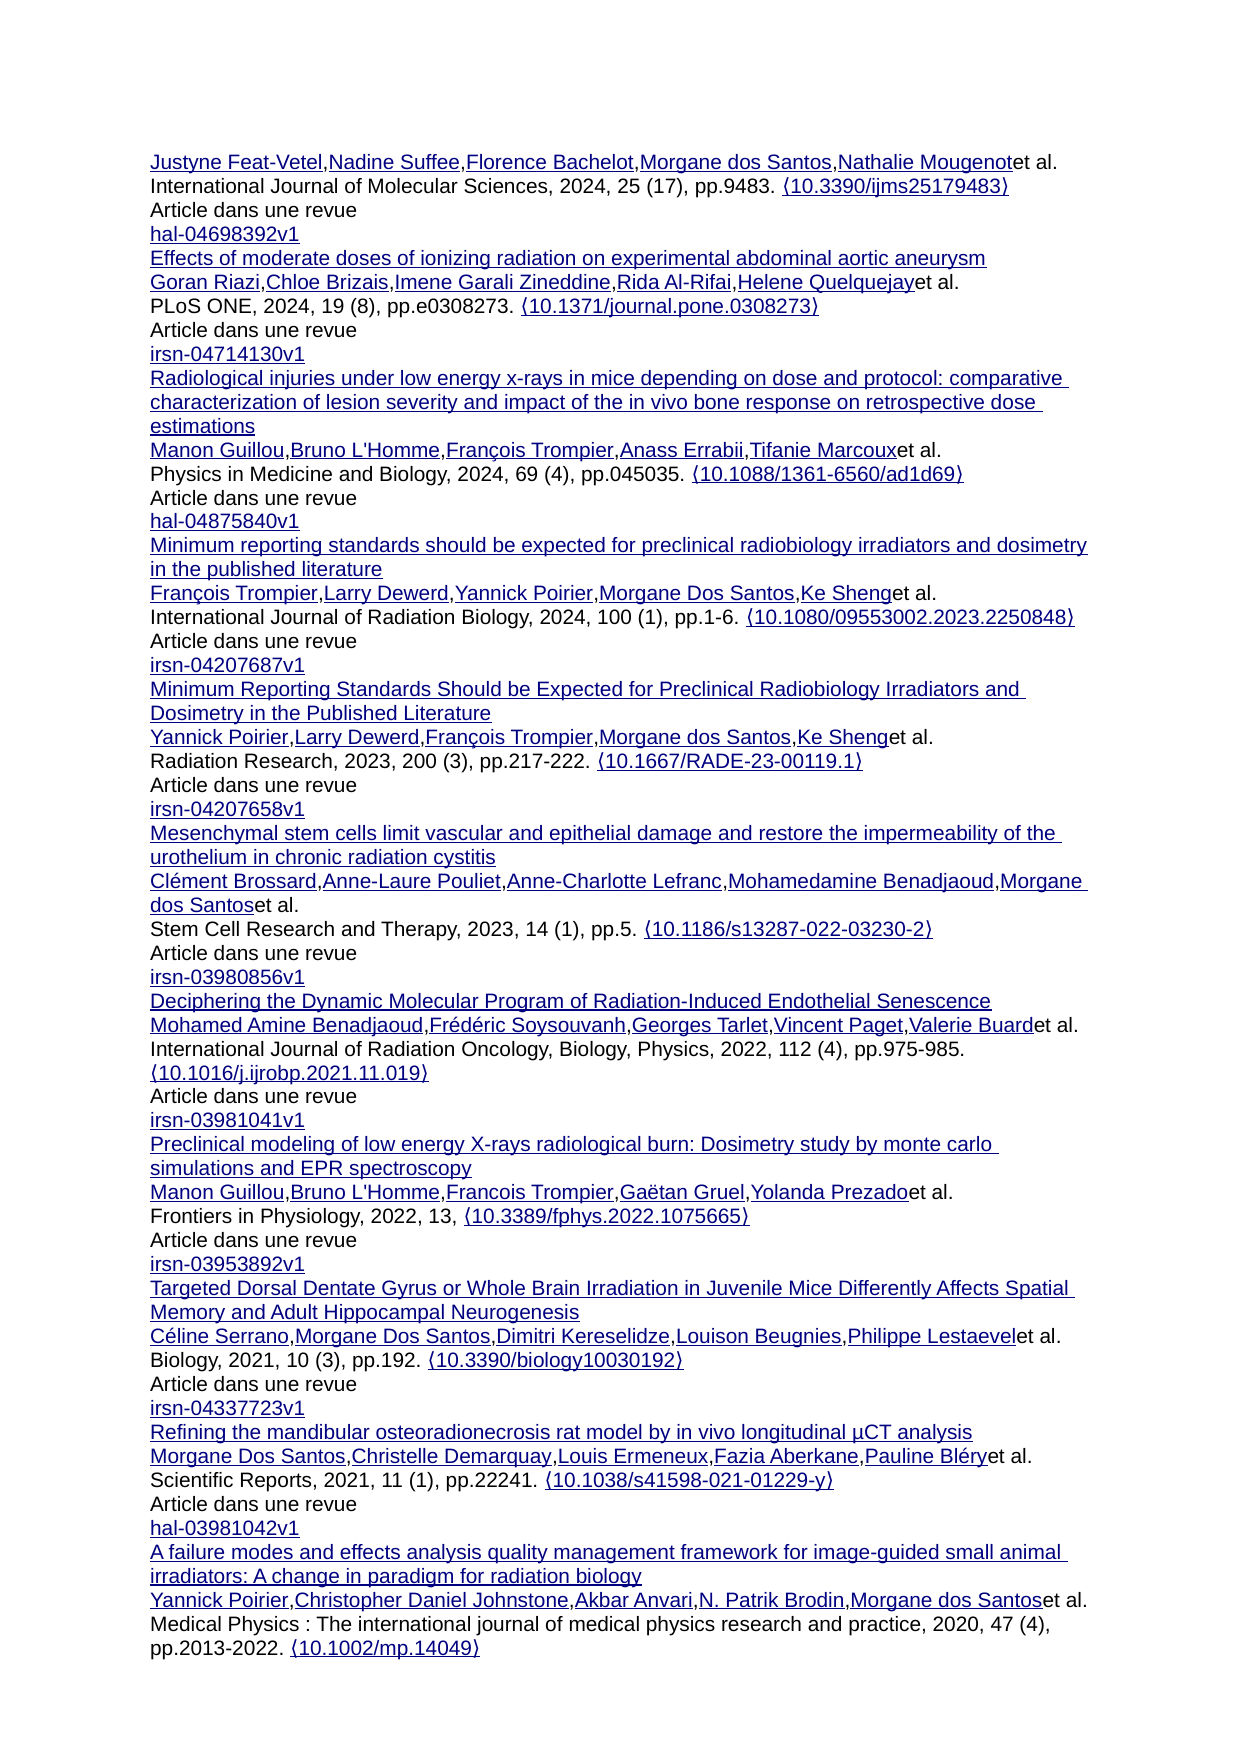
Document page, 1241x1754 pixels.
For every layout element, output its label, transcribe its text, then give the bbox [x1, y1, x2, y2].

table_cell Radiological injuries under low energy x-rays in mice depending on dose and protocol: comparative characterization of lesion severity and impact of the in vivo bone response on retrospective dose estimations Manon Guillou,Bruno L'Homme,François Trompier,Anass Errabii,Tifanie Marcouxet al. Physics in Medicine and Biology, 2024, 69 (4), pp.045035. ⟨10.1088/1361-6560/ad1d69⟩ Article dans une revue hal-04875840v1 [150, 366, 1090, 533]
table_cell Deciphering the Dynamic Molecular Program of Radiation-Induced Endothelial Senescence Mohamed Amine Benadjaoud,Frédéric Soysouvanh,Georges Tarlet,Vincent Paget,Valerie Buardet al. International Journal of Radiation Oncology, Biology, Physics, 2022, 112 (4), pp.975-985. ⟨10.1016/j.ijrobp.2021.11.019⟩ Article dans une revue irsn-03981041v1 [150, 989, 1090, 1132]
table_cell Minimum Reporting Standards Should be Expected for Preclinical Radiobiology Irradiators and Dosimetry in the Published Literature Yannick Poirier,Larry Dewerd,François Trompier,Morgane dos Santos,Ke Shenget al. Radiation Research, 2023, 200 (3), pp.217-222. ⟨10.1667/RADE-23-00119.1⟩ Article dans une revue irsn-04207658v1 [150, 677, 1090, 821]
table_cell Targeted Dorsal Dentate Gyrus or Whole Brain Irradiation in Juvenile Mice Differently Affects Spatial Memory and Adult Hippocampal Neurogenesis Céline Serrano,Morgane Dos Santos,Dimitri Kereselidze,Louison Beugnies,Philippe Lestaevelet al. Biology, 2021, 10 (3), pp.192. ⟨10.3390/biology10030192⟩ Article dans une revue irsn-04337723v1 [150, 1276, 1090, 1420]
table_cell A failure modes and effects analysis quality management framework for image‐guided small animal irradiators: A change in paradigm for radiation biology Yannick Poirier,Christopher Daniel Johnstone,Akbar Anvari,N. Patrik Brodin,Morgane dos Santoset al. Medical Physics : The international journal of medical physics research and practice, 2020, 47 (4), pp.2013-2022. ⟨10.1002/mp.14049⟩ [150, 1540, 1090, 1659]
table_cell Justyne Feat-Vetel,Nadine Suffee,Florence Bachelot,Morgane dos Santos,Nathalie Mougenotet al. International Journal of Molecular Sciences, 2024, 25 (17), pp.9483. ⟨10.3390/ijms25179483⟩ Article dans une revue hal-04698392v1 [150, 150, 1090, 246]
table_cell Mesenchymal stem cells limit vascular and epithelial damage and restore the impermeability of the urothelium in chronic radiation cystitis Clément Brossard,Anne-Laure Pouliet,Anne-Charlotte Lefranc,Mohamedamine Benadjaoud,Morgane dos Santoset al. Stem Cell Research and Therapy, 2023, 14 (1), pp.5. ⟨10.1186/s13287-022-03230-2⟩ Article dans une revue irsn-03980856v1 [150, 821, 1090, 988]
table_cell Effects of moderate doses of ionizing radiation on experimental abdominal aortic aneurysm Goran Riazi,Chloe Brizais,Imene Garali Zineddine,Rida Al-Rifai,Helene Quelquejayet al. PLoS ONE, 2024, 19 (8), pp.e0308273. ⟨10.1371/journal.pone.0308273⟩ Article dans une revue irsn-04714130v1 [150, 246, 1090, 366]
table_cell Preclinical modeling of low energy X-rays radiological burn: Dosimetry study by monte carlo simulations and EPR spectroscopy Manon Guillou,Bruno L'Homme,Francois Trompier,Gaëtan Gruel,Yolanda Prezadoet al. Frontiers in Physiology, 2022, 13, ⟨10.3389/fphys.2022.1075665⟩ Article dans une revue irsn-03953892v1 [150, 1132, 1090, 1276]
table_cell Refining the mandibular osteoradionecrosis rat model by in vivo longitudinal µCT analysis Morgane Dos Santos,Christelle Demarquay,Louis Ermeneux,Fazia Aberkane,Pauline Bléryet al. Scientific Reports, 2021, 11 (1), pp.22241. ⟨10.1038/s41598-021-01229-y⟩ Article dans une revue hal-03981042v1 [150, 1420, 1090, 1539]
table_cell Minimum reporting standards should be expected for preclinical radiobiology irradiators and dosimetry in the published literature François Trompier,Larry Dewerd,Yannick Poirier,Morgane Dos Santos,Ke Shenget al. International Journal of Radiation Biology, 2024, 100 (1), pp.1-6. ⟨10.1080/09553002.2023.2250848⟩ Article dans une revue irsn-04207687v1 [150, 533, 1090, 677]
